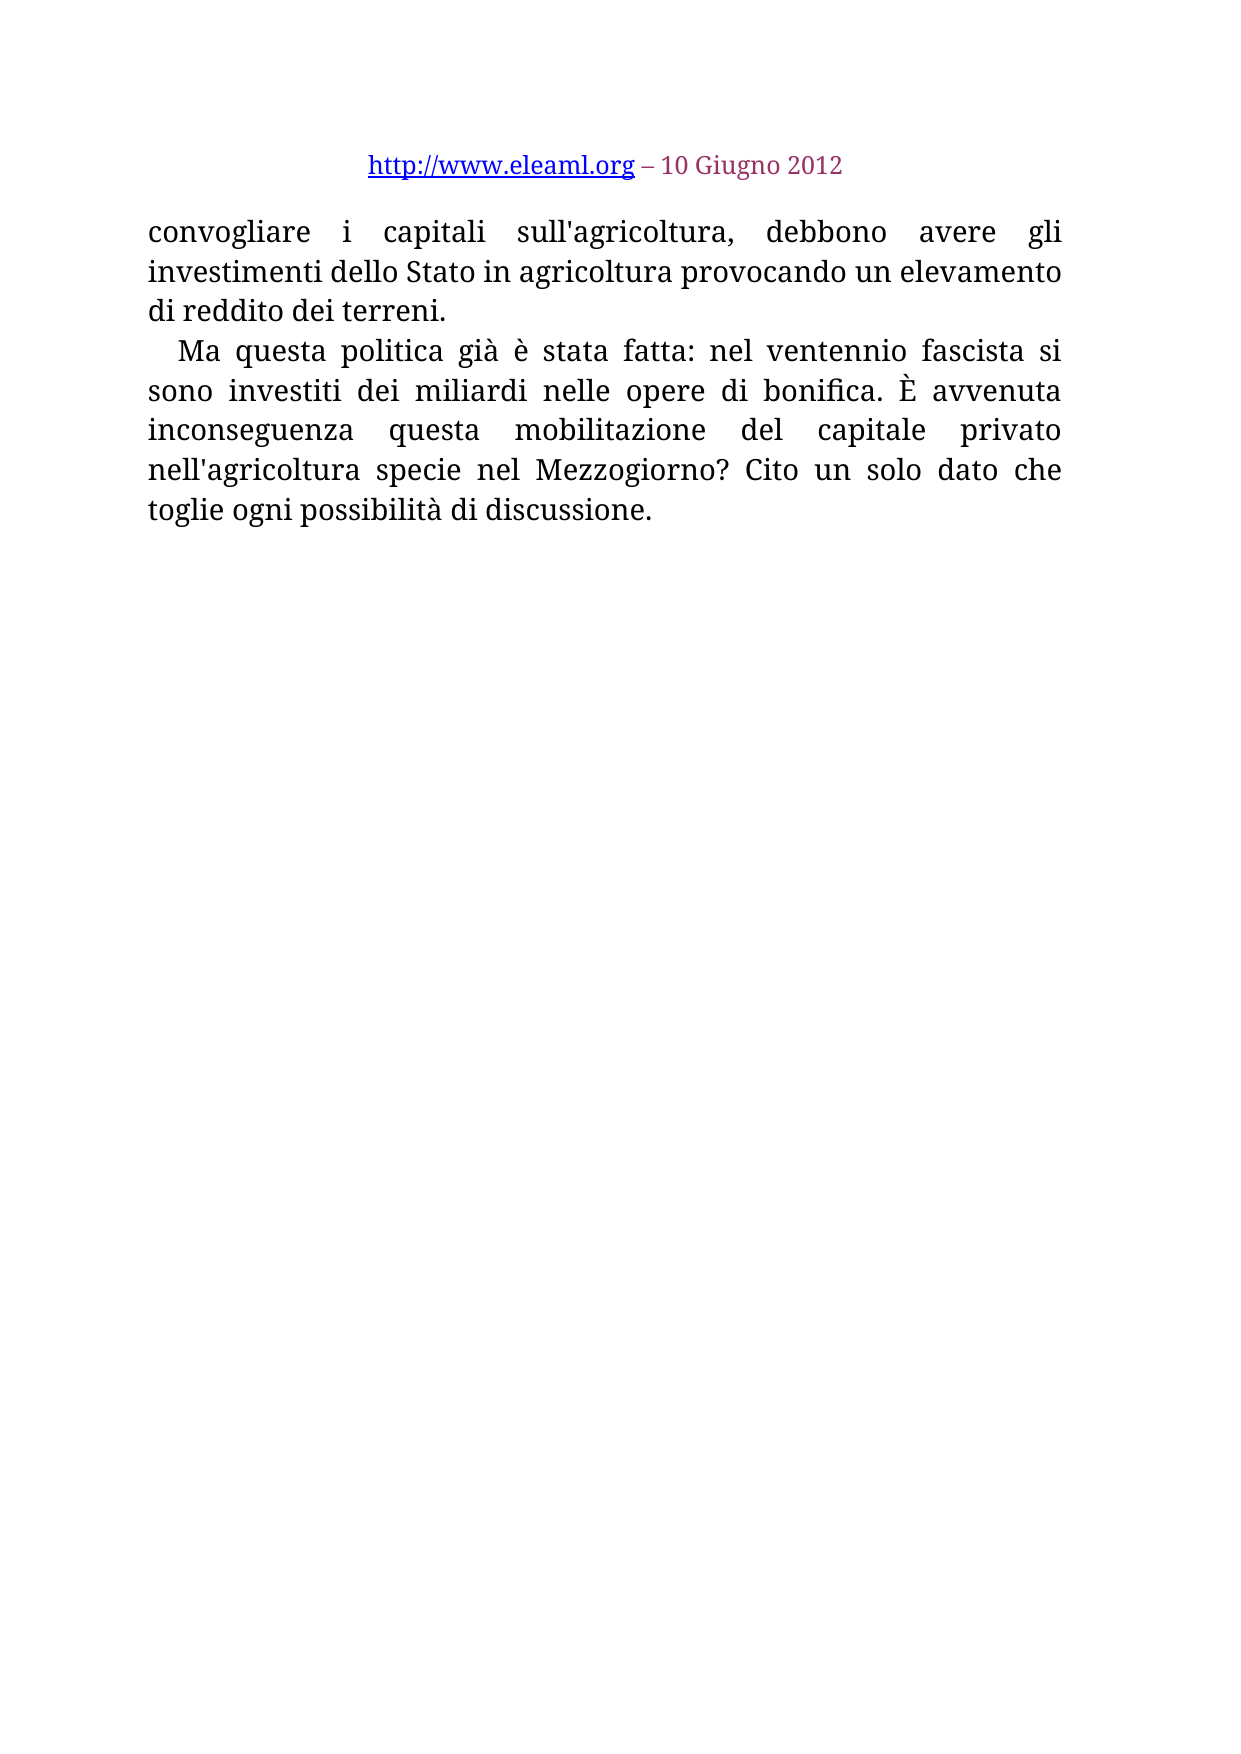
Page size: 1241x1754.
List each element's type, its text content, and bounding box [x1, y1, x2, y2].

text convogliare i capitali sull'agricoltura, debbono avere gli investimenti dello Stato in agricoltura provocando un elevamento di reddito dei terreni. [148, 211, 1063, 330]
text Ma questa politica già è stata fatta: nel ventennio fascista si sono investiti dei miliardi nelle opere di bonifica. È avvenuta inconseguenza questa mobilitazione del capitale privato nell'agricoltura specie nel Mezzogiorno? Cito un solo dato che toglie ogni possibilità di discussione. [148, 330, 1063, 529]
